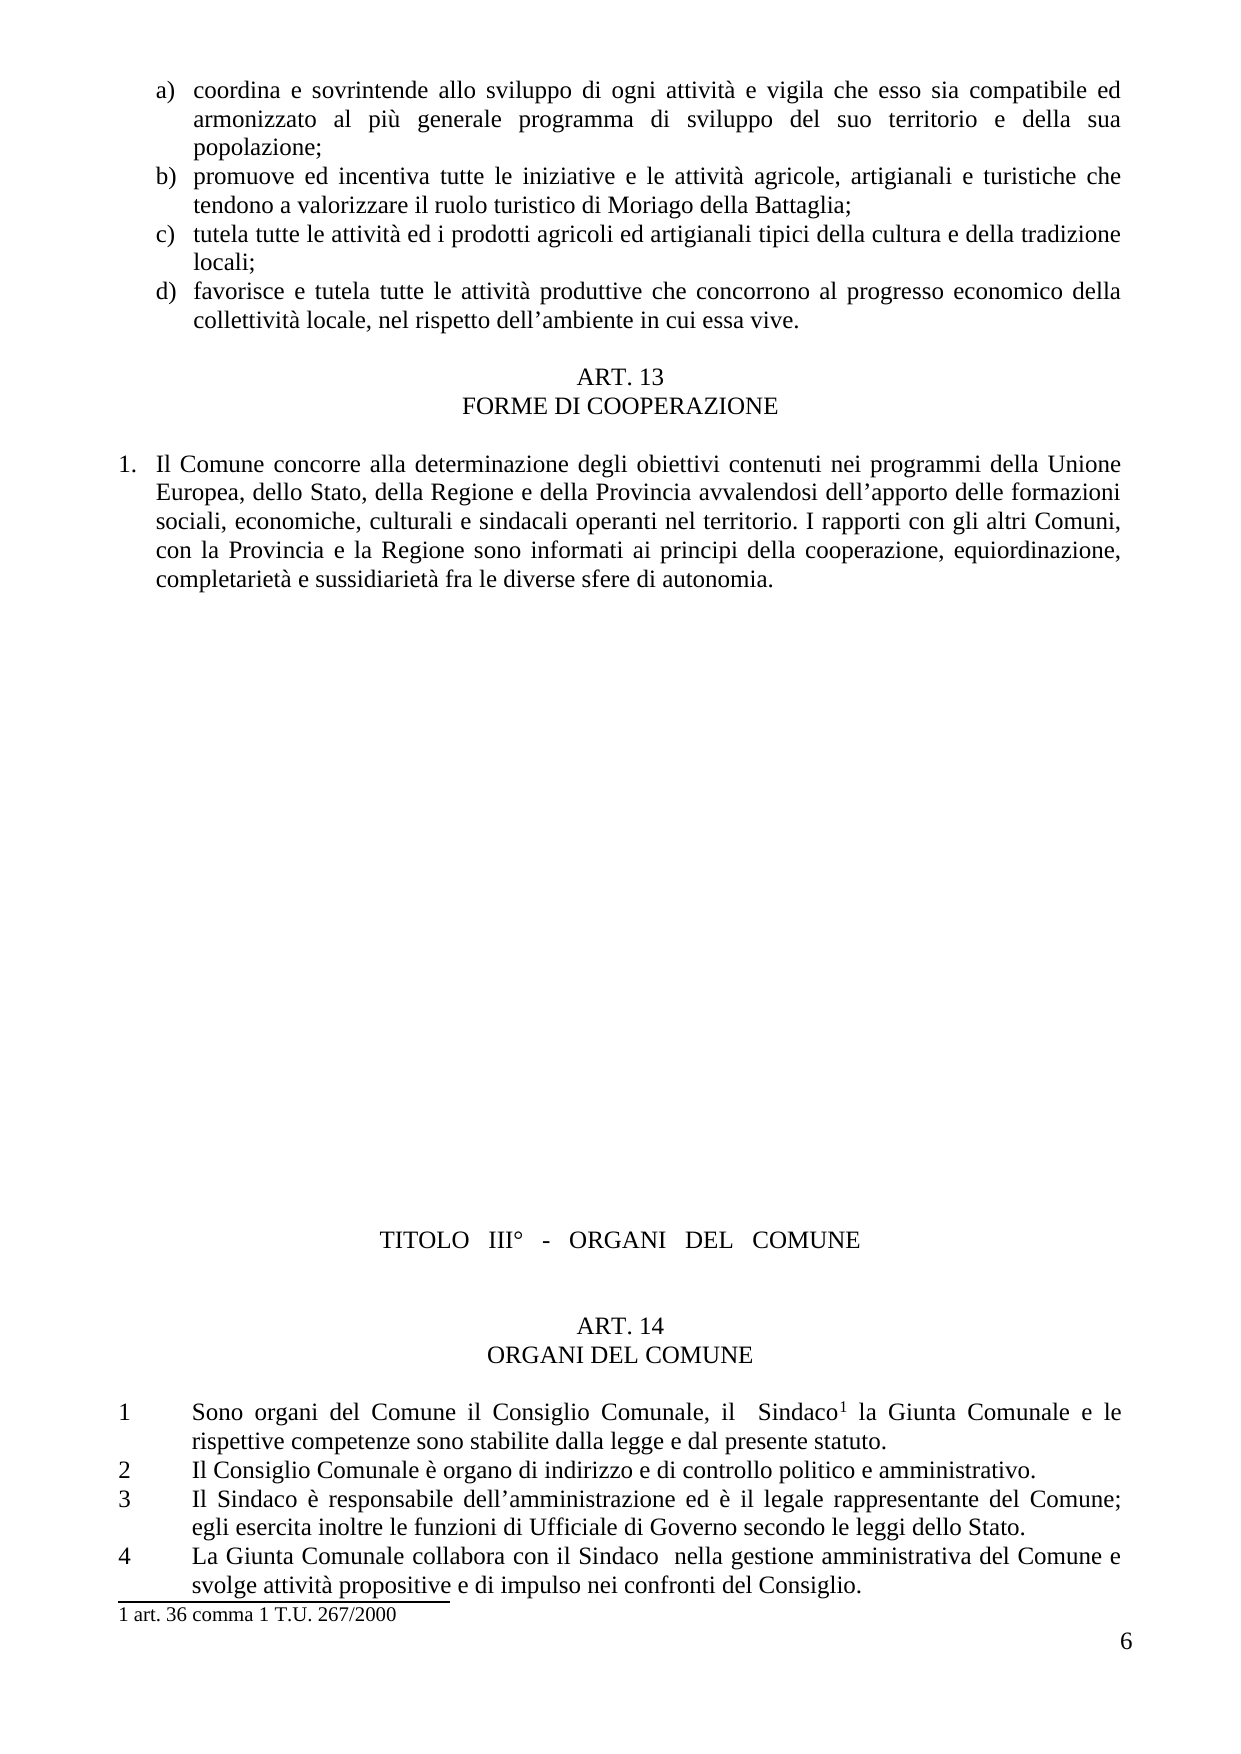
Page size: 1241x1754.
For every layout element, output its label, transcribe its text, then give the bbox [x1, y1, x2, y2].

list tutela tutte le attività ed i prodotti agricoli ed artigianali tipici della cultura e della tradizione locali; [156, 219, 1122, 276]
text ART. 13 [118, 362, 1122, 391]
list promuove ed incentiva tutte le iniziative e le attività agricole, artigianali e turistiche che tendono a valorizzare il ruolo turistico di Moriago della Battaglia; [156, 161, 1122, 219]
text TITOLO III° - ORGANI DEL COMUNE [118, 1225, 1122, 1254]
list favorisce e tutela tutte le attività produttive che concorrono al progresso economico della collettività locale, nel rispetto dell’ambiente in cui essa vive. [156, 276, 1122, 334]
list La Giunta Comunale collabora con il Sindaco nella gestione amministrativa del Comune e svolge attività propositive e di impulso nei confronti del Consiglio. [118, 1541, 1122, 1599]
list coordina e sovrintende allo sviluppo di ogni attività e vigila che esso sia compatibile ed armonizzato al più generale programma di sviluppo del suo territorio e della sua popolazione; [156, 75, 1122, 161]
list art. 36 comma 1 T.U. 267/2000 [118, 1602, 1122, 1626]
list Il Sindaco è responsabile dell’amministrazione ed è il legale rappresentante del Comune; egli esercita inoltre le funzioni di Ufficiale di Governo secondo le leggi dello Stato. [118, 1484, 1122, 1541]
text FORME DI COOPERAZIONE [118, 391, 1122, 420]
list Il Comune concorre alla determinazione degli obiettivi contenuti nei programmi della Unione Europea, dello Stato, della Regione e della Provincia avvalendosi dell’apporto delle formazioni sociali, economiche, culturali e sindacali operanti nel territorio. I rapporti con gli altri Comuni, con la Provincia e la Regione sono informati ai principi della cooperazione, equiordinazione, completarietà e sussidiarietà fra le diverse sfere di autonomia. [118, 449, 1122, 592]
text ORGANI DEL COMUNE [118, 1340, 1122, 1369]
list Il Consiglio Comunale è organo di indirizzo e di controllo politico e amministrativo. [118, 1455, 1122, 1484]
list Sono organi del Comune il Consiglio Comunale, il Sindaco la Giunta Comunale e le rispettive competenze sono stabilite dalla legge e dal presente statuto. [118, 1397, 1122, 1455]
text ART. 14 [118, 1311, 1122, 1340]
